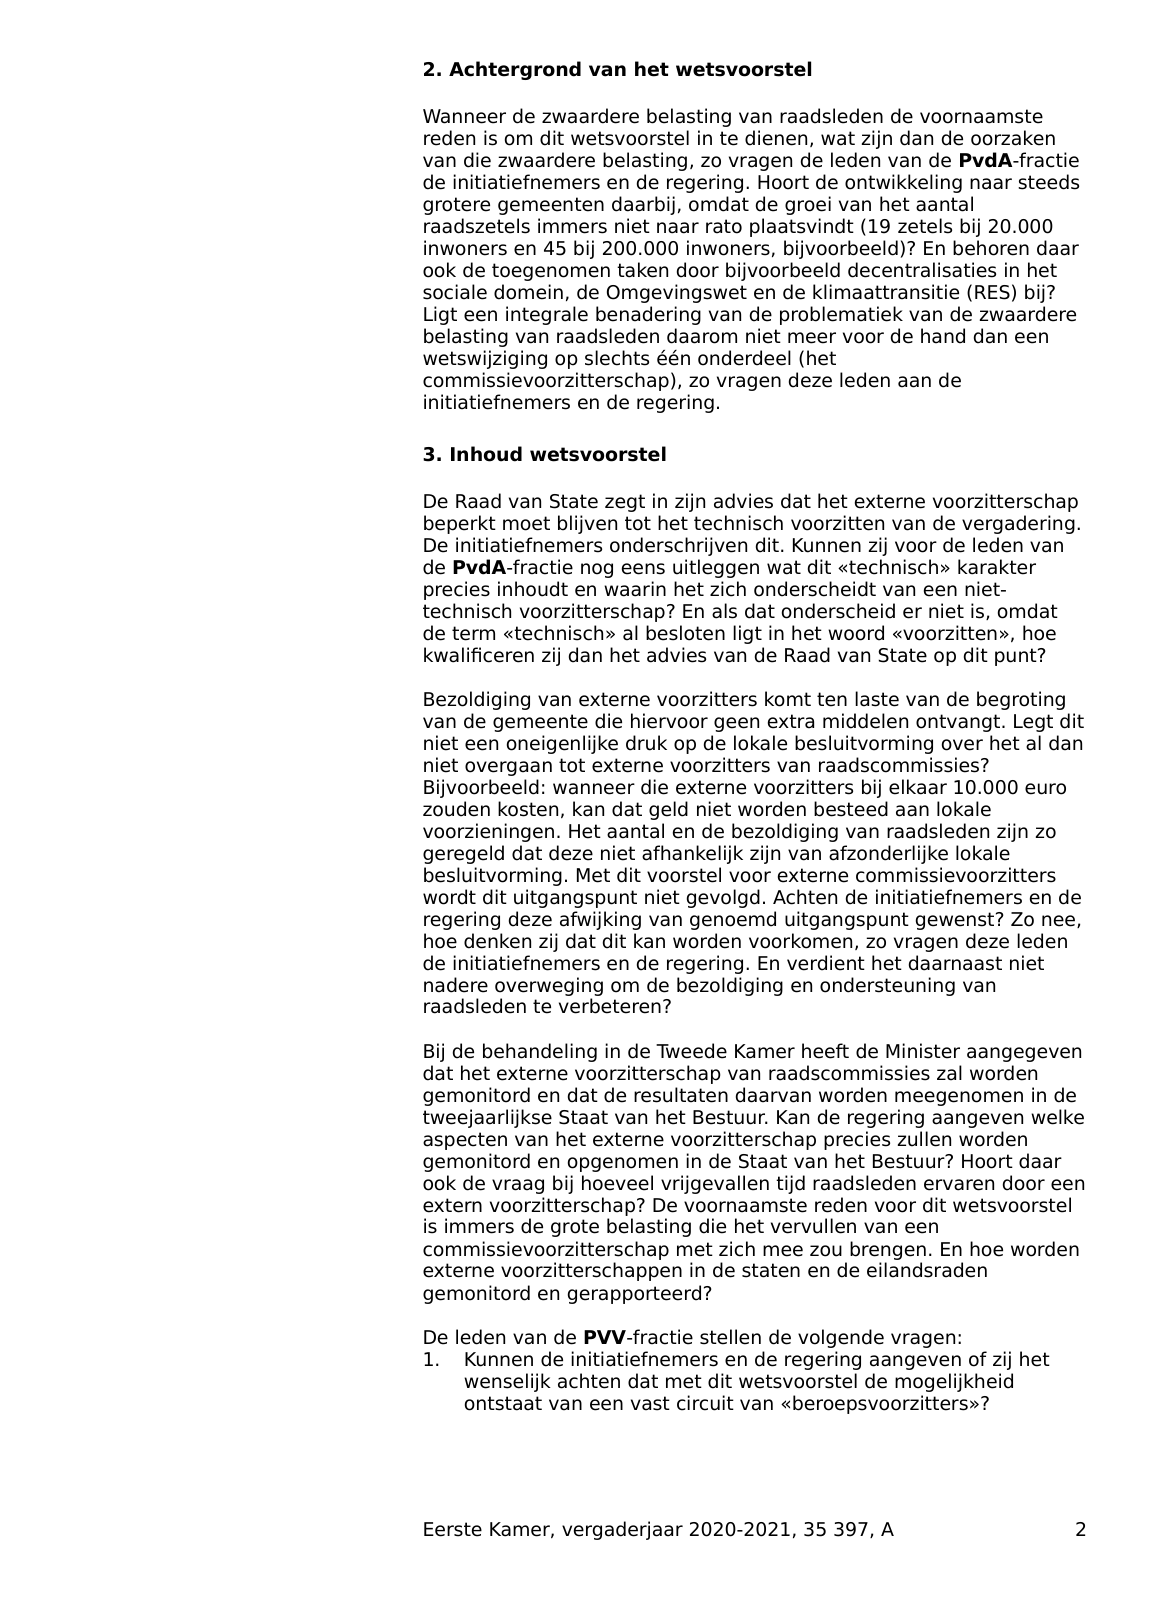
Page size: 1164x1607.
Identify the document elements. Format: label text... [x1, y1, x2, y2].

text De leden van de PVV-fractie stellen de volgende vragen: [422, 1327, 1087, 1348]
subtitle 3. Inhoud wetsvoorstel [422, 444, 1087, 466]
text Wanneer de zwaardere belasting van raadsleden de voornaamste reden is om dit wetsvoorstel in te dienen, wat zijn dan de oorzaken van die zwaardere belasting, zo vragen de leden van de PvdA-fractie de initiatiefnemers en de regering. Hoort de ontwikkeling naar steeds grotere gemeenten daarbij, omdat de groei van het aantal raadszetels immers niet naar rato plaatsvindt (19 zetels bij 20.000 inwoners en 45 bij 200.000 inwoners, bijvoorbeeld)? En behoren daar ook de toegenomen taken door bijvoorbeeld decentralisaties in het sociale domein, de Omgevingswet en de klimaattransitie (RES) bij? Ligt een integrale benadering van de problematiek van de zwaardere belasting van raadsleden daarom niet meer voor de hand dan een wetswijziging op slechts één onderdeel (het commissievoorzitterschap), zo vragen deze leden aan de initiatiefnemers en de regering. [422, 106, 1087, 414]
text Bezoldiging van externe voorzitters komt ten laste van de begroting van de gemeente die hiervoor geen extra middelen ontvangt. Legt dit niet een oneigenlijke druk op de lokale besluitvorming over het al dan niet overgaan tot externe voorzitters van raadscommissies? Bijvoorbeeld: wanneer die externe voorzitters bij elkaar 10.000 euro zouden kosten, kan dat geld niet worden besteed aan lokale voorzieningen. Het aantal en de bezoldiging van raadsleden zijn zo geregeld dat deze niet afhankelijk zijn van afzonderlijke lokale besluitvorming. Met dit voorstel voor externe commissievoorzitters wordt dit uitgangspunt niet gevolgd. Achten de initiatiefnemers en de regering deze afwijking van genoemd uitgangspunt gewenst? Zo nee, hoe denken zij dat dit kan worden voorkomen, zo vragen deze leden de initiatiefnemers en de regering. En verdient het daarnaast niet nadere overweging om de bezoldiging en ondersteuning van raadsleden te verbeteren? [422, 689, 1087, 1018]
text De Raad van State zegt in zijn advies dat het externe voorzitterschap beperkt moet blijven tot het technisch voorzitten van de vergadering. De initiatiefnemers onderschrijven dit. Kunnen zij voor de leden van de PvdA-fractie nog eens uitleggen wat dit «technisch» karakter precies inhoudt en waarin het zich onderscheidt van een niet-technisch voorzitterschap? En als dat onderscheid er niet is, omdat de term «technisch» al besloten ligt in het woord «voorzitten», hoe kwalificeren zij dan het advies van de Raad van State op dit punt? [422, 491, 1087, 667]
subtitle 2. Achtergrond van het wetsvoorstel [422, 59, 1087, 81]
text 1. Kunnen de initiatiefnemers en de regering aangeven of zij het wenselijk achten dat met dit wetsvoorstel de mogelijkheid ontstaat van een vast circuit van «beroepsvoorzitters»? [422, 1348, 1087, 1414]
text Bij de behandeling in de Tweede Kamer heeft de Minister aangegeven dat het externe voorzitterschap van raadscommissies zal worden gemonitord en dat de resultaten daarvan worden meegenomen in de tweejaarlijkse Staat van het Bestuur. Kan de regering aangeven welke aspecten van het externe voorzitterschap precies zullen worden gemonitord en opgenomen in de Staat van het Bestuur? Hoort daar ook de vraag bij hoeveel vrijgevallen tijd raadsleden ervaren door een extern voorzitterschap? De voornaamste reden voor dit wetsvoorstel is immers de grote belasting die het vervullen van een commissievoorzitterschap met zich mee zou brengen. En hoe worden externe voorzitterschappen in de staten en de eilandsraden gemonitord en gerapporteerd? [422, 1041, 1087, 1304]
